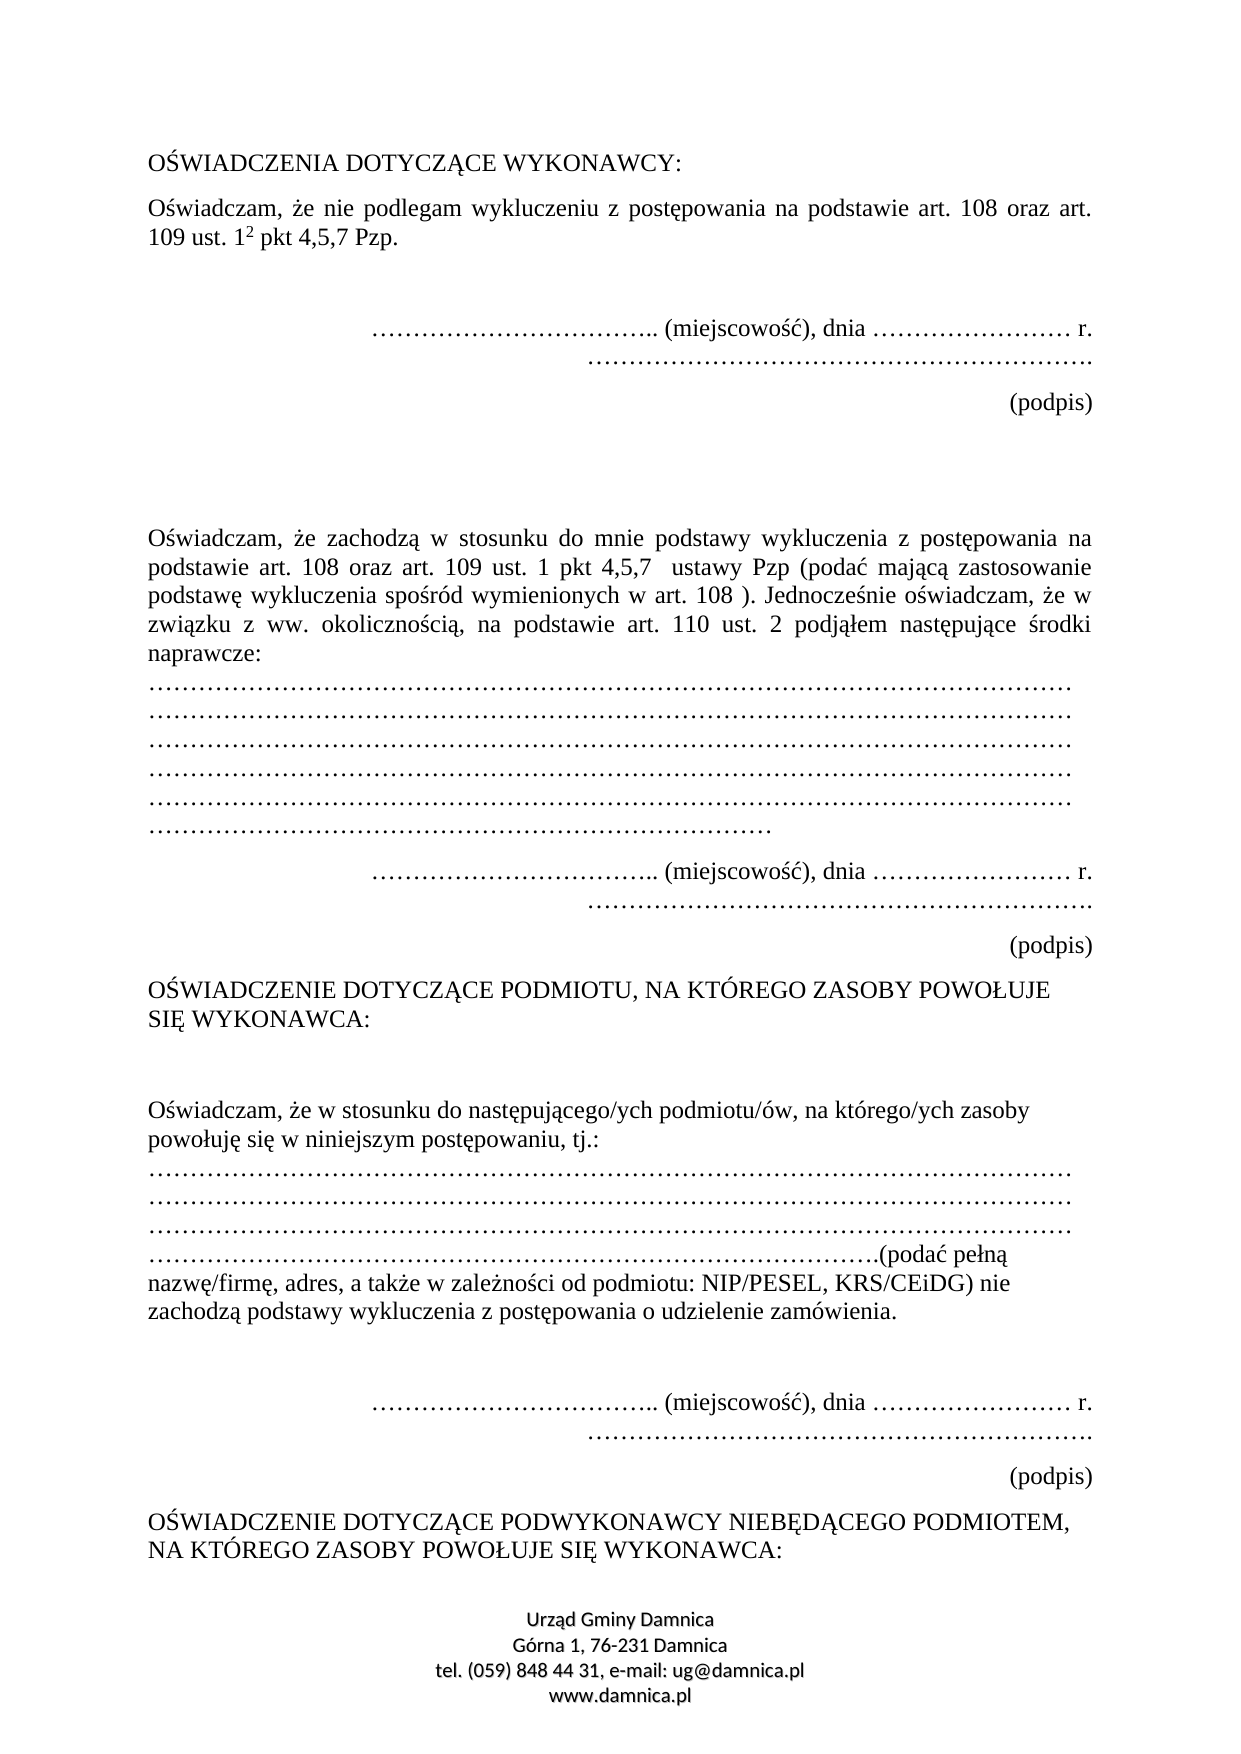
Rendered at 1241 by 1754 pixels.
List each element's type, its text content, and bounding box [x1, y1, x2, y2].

text Oświadczam, że nie podlegam wykluczeniu z postępowania na podstawie art. 108 oraz art. 109 ust. 12 pkt 4,5,7 Pzp. [148, 193, 1093, 251]
text …………………………….. (miejscowość), dnia …………………… r. ……………………………………………………. [148, 1387, 1093, 1445]
text OŚWIADCZENIE DOTYCZĄCE PODMIOTU, NA KTÓREGO ZASOBY POWOŁUJE SIĘ WYKONAWCA: [148, 976, 1093, 1033]
text Oświadczam, że zachodzą w stosunku do mnie podstawy wykluczenia z postępowania na podstawie art. 108 oraz art. 109 ust. 1 pkt 4,5,7 ustawy Pzp (podać mającą zastosowanie podstawę wykluczenia spośród wymienionych w art. 108 ). Jednocześnie oświadczam, że w związku z ww. okolicznością, na podstawie art. 110 ust. 2 podjąłem następujące środki naprawcze: ……………………………………………………………………………………………………………………………………………………………………………………………………………………………………………………………………………………………………………………………………………………………………………………………………………………………………………………………………………………………………………………………………………………………………………… [148, 523, 1093, 839]
text (podpis) [148, 387, 1093, 416]
text …………………………….. (miejscowość), dnia …………………… r. ……………………………………………………. [148, 313, 1093, 370]
text Oświadczam, że w stosunku do następującego/ych podmiotu/ów, na którego/ych zasoby powołuję się w niniejszym postępowaniu, tj.: …………………………………………………………………………………………………………………………………………………………………………………………………………………………………………………………………………………………………………………………………………………………………………………….(podać pełną nazwę/firmę, adres, a także w zależności od podmiotu: NIP/PESEL, KRS/CEiDG) nie zachodzą podstawy wykluczenia z postępowania o udzielenie zamówienia. [148, 1095, 1093, 1325]
text OŚWIADCZENIE DOTYCZĄCE PODWYKONAWCY NIEBĘDĄCEGO PODMIOTEM, NA KTÓREGO ZASOBY POWOŁUJE SIĘ WYKONAWCA: [148, 1507, 1093, 1564]
text …………………………….. (miejscowość), dnia …………………… r. ……………………………………………………. [148, 856, 1093, 913]
text (podpis) [148, 1461, 1093, 1490]
text (podpis) [148, 930, 1093, 959]
text OŚWIADCZENIA DOTYCZĄCE WYKONAWCY: [148, 148, 1093, 176]
